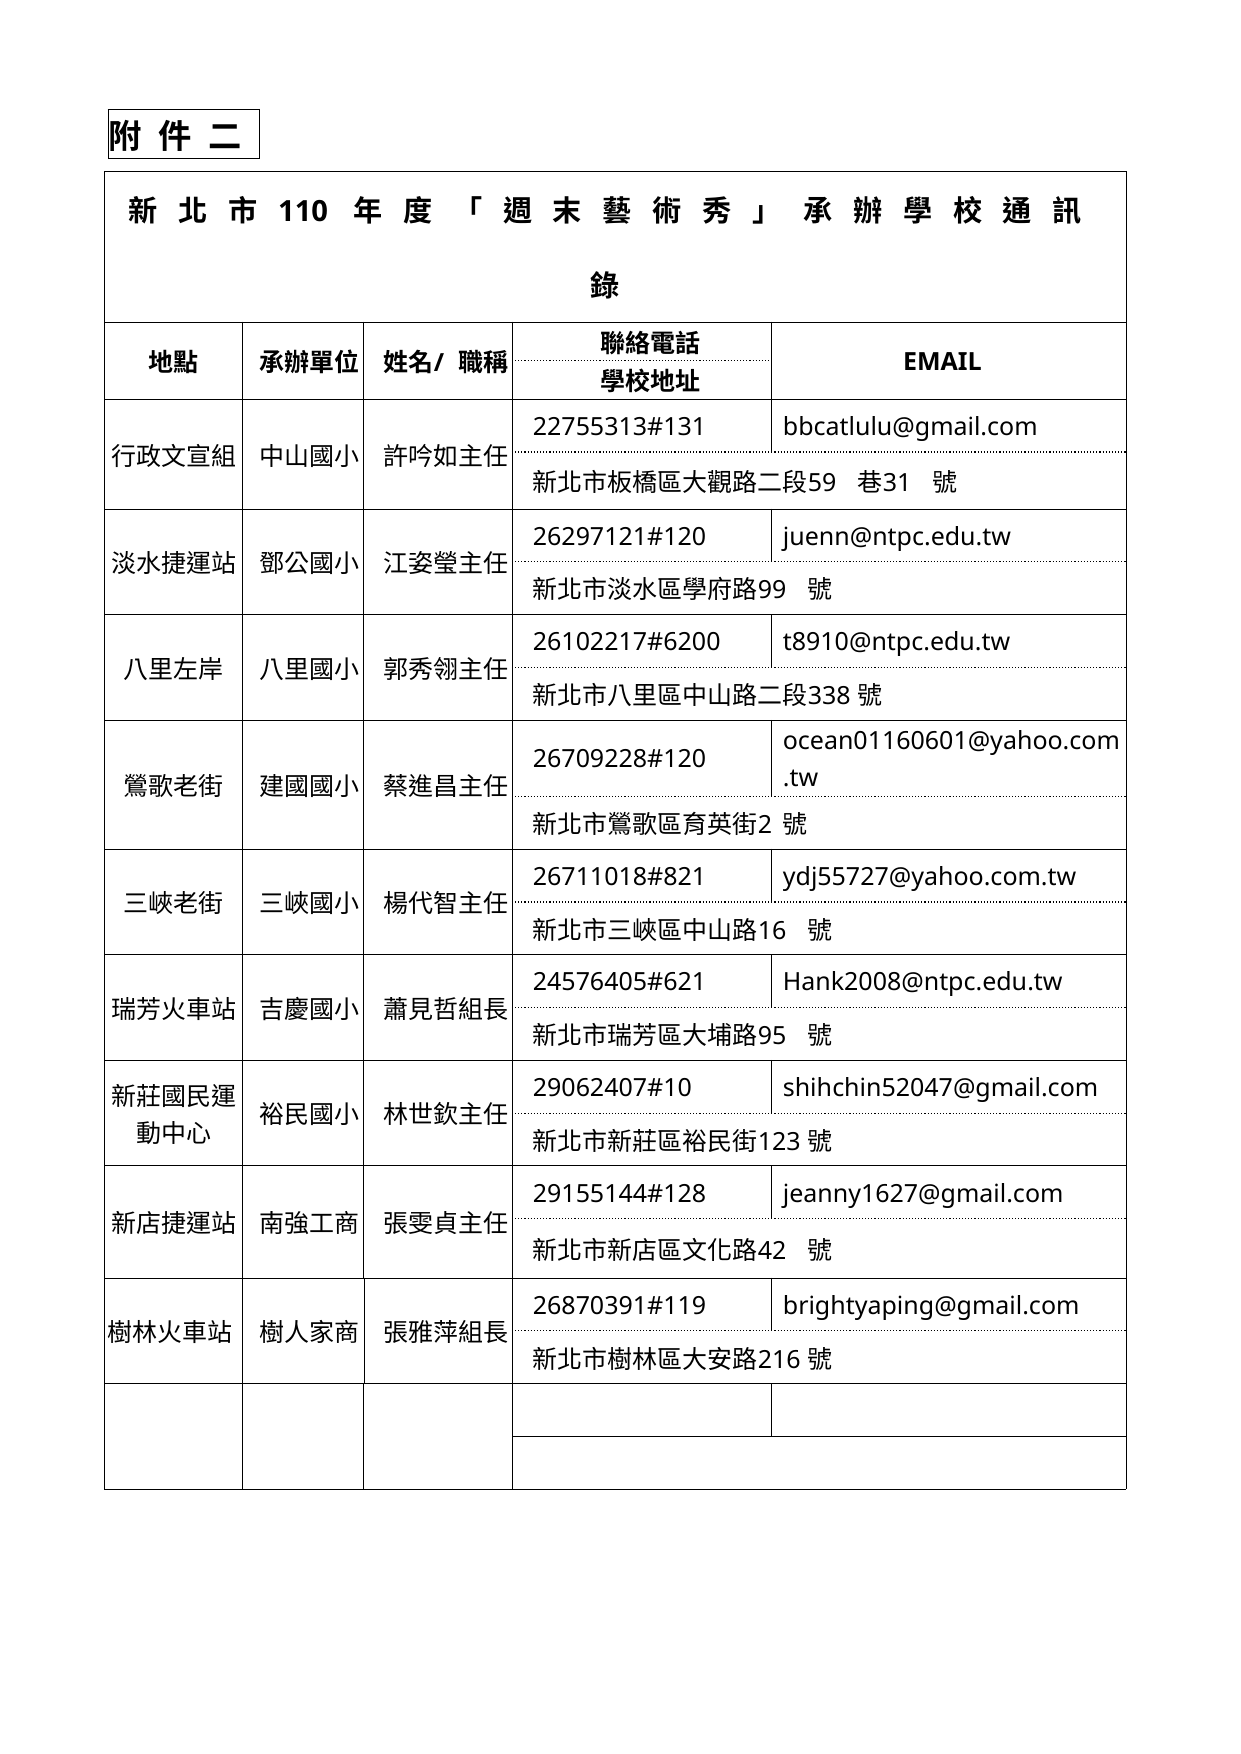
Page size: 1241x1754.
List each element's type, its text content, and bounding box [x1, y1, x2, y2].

table_cell 吉慶國小 [243, 955, 363, 1060]
table_cell 26297121#120 [513, 510, 771, 561]
table_cell 鶯歌老街 [105, 721, 242, 848]
table_cell 24576405#621 [513, 955, 771, 1007]
table_cell 新店捷運站 [105, 1166, 242, 1278]
table_cell juenn@ntpc.edu.tw [772, 510, 1126, 561]
table_cell 新北市樹林區大安路216號 [513, 1330, 1126, 1383]
table_cell 許吟如主任 [364, 400, 512, 508]
table_cell 蕭見哲組長 [364, 955, 512, 1060]
table_cell 承辦單位 [243, 323, 363, 399]
table_cell 林世欽主任 [364, 1061, 512, 1165]
table_cell 八里國小 [243, 615, 363, 720]
table_cell bbcatlulu@gmail.com [772, 400, 1126, 451]
table_header 新北市110年度「週末藝術秀」承辦學校通訊錄 [105, 172, 1126, 322]
table_cell ydj55727@yahoo.com.tw [772, 850, 1126, 901]
table_cell [513, 1437, 1126, 1489]
table_cell 瑞芳火車站 [105, 955, 242, 1060]
table_cell 南強工商 [243, 1166, 363, 1278]
table_cell 建國國小 [243, 721, 363, 848]
table_cell brightyaping@gmail.com [772, 1279, 1126, 1330]
table_cell 三峽國小 [243, 850, 363, 954]
text 附件二 [108, 96, 1133, 171]
table_cell 29062407#10 [513, 1061, 771, 1113]
table_cell 郭秀翎主任 [364, 615, 512, 720]
table_cell [105, 1384, 242, 1489]
table_cell 29155144#128 [513, 1166, 771, 1218]
table_cell 張雅萍組長 [365, 1279, 512, 1383]
table_cell 三峽老街 [105, 850, 242, 954]
table_cell 新北市新店區文化路42號 [513, 1218, 1126, 1278]
table_cell ocean01160601@yahoo.com.tw [772, 721, 1126, 796]
table_cell EMAIL [772, 323, 1126, 399]
table_cell 裕民國小 [243, 1061, 363, 1165]
table_cell 新北市瑞芳區大埔路95號 [513, 1007, 1126, 1060]
table_cell shihchin52047@gmail.com [772, 1061, 1126, 1113]
table_cell 26102217#6200 [513, 615, 771, 667]
table_cell 姓名/職稱 [364, 323, 512, 399]
table_cell [364, 1384, 512, 1489]
table_cell 22755313#131 [513, 400, 771, 451]
table_cell 張雯貞主任 [364, 1166, 512, 1278]
table_cell 新北市新莊區裕民街123號 [513, 1113, 1126, 1165]
table_cell Hank2008@ntpc.edu.tw [772, 955, 1126, 1007]
table_cell 行政文宣組 [105, 400, 242, 508]
table_cell [243, 1384, 363, 1489]
table_cell 樹林火車站 [105, 1279, 242, 1383]
table_cell 淡水捷運站 [105, 510, 242, 614]
table_cell 蔡進昌主任 [364, 721, 512, 848]
table_cell 26711018#821 [513, 850, 771, 901]
table_cell 中山國小 [243, 400, 363, 508]
table_cell 八里左岸 [105, 615, 242, 720]
table_cell 樹人家商 [243, 1279, 364, 1383]
table_cell 鄧公國小 [243, 510, 363, 614]
table_cell jeanny1627@gmail.com [772, 1166, 1126, 1218]
table_cell 新北市八里區中山路二段338號 [513, 667, 1126, 720]
table_cell 26870391#119 [513, 1279, 771, 1330]
table_cell [772, 1384, 1126, 1436]
table_cell 江姿瑩主任 [364, 510, 512, 614]
table_cell [513, 1384, 771, 1436]
table_cell 26709228#120 [513, 721, 771, 796]
table_cell 聯絡電話 [513, 323, 771, 360]
table_cell 新北市鶯歌區育英街2號 [513, 796, 1126, 848]
table_cell 新莊國民運 動中心 [105, 1061, 242, 1165]
table_cell 新北市板橋區大觀路二段59巷31號 [513, 451, 1126, 508]
table_cell 新北市三峽區中山路16號 [513, 901, 1126, 954]
table_cell t8910@ntpc.edu.tw [772, 615, 1126, 667]
table_cell 新北市淡水區學府路99號 [513, 561, 1126, 614]
table_cell 學校地址 [513, 360, 771, 399]
table_cell 地點 [105, 323, 242, 399]
table_cell 楊代智主任 [364, 850, 512, 954]
